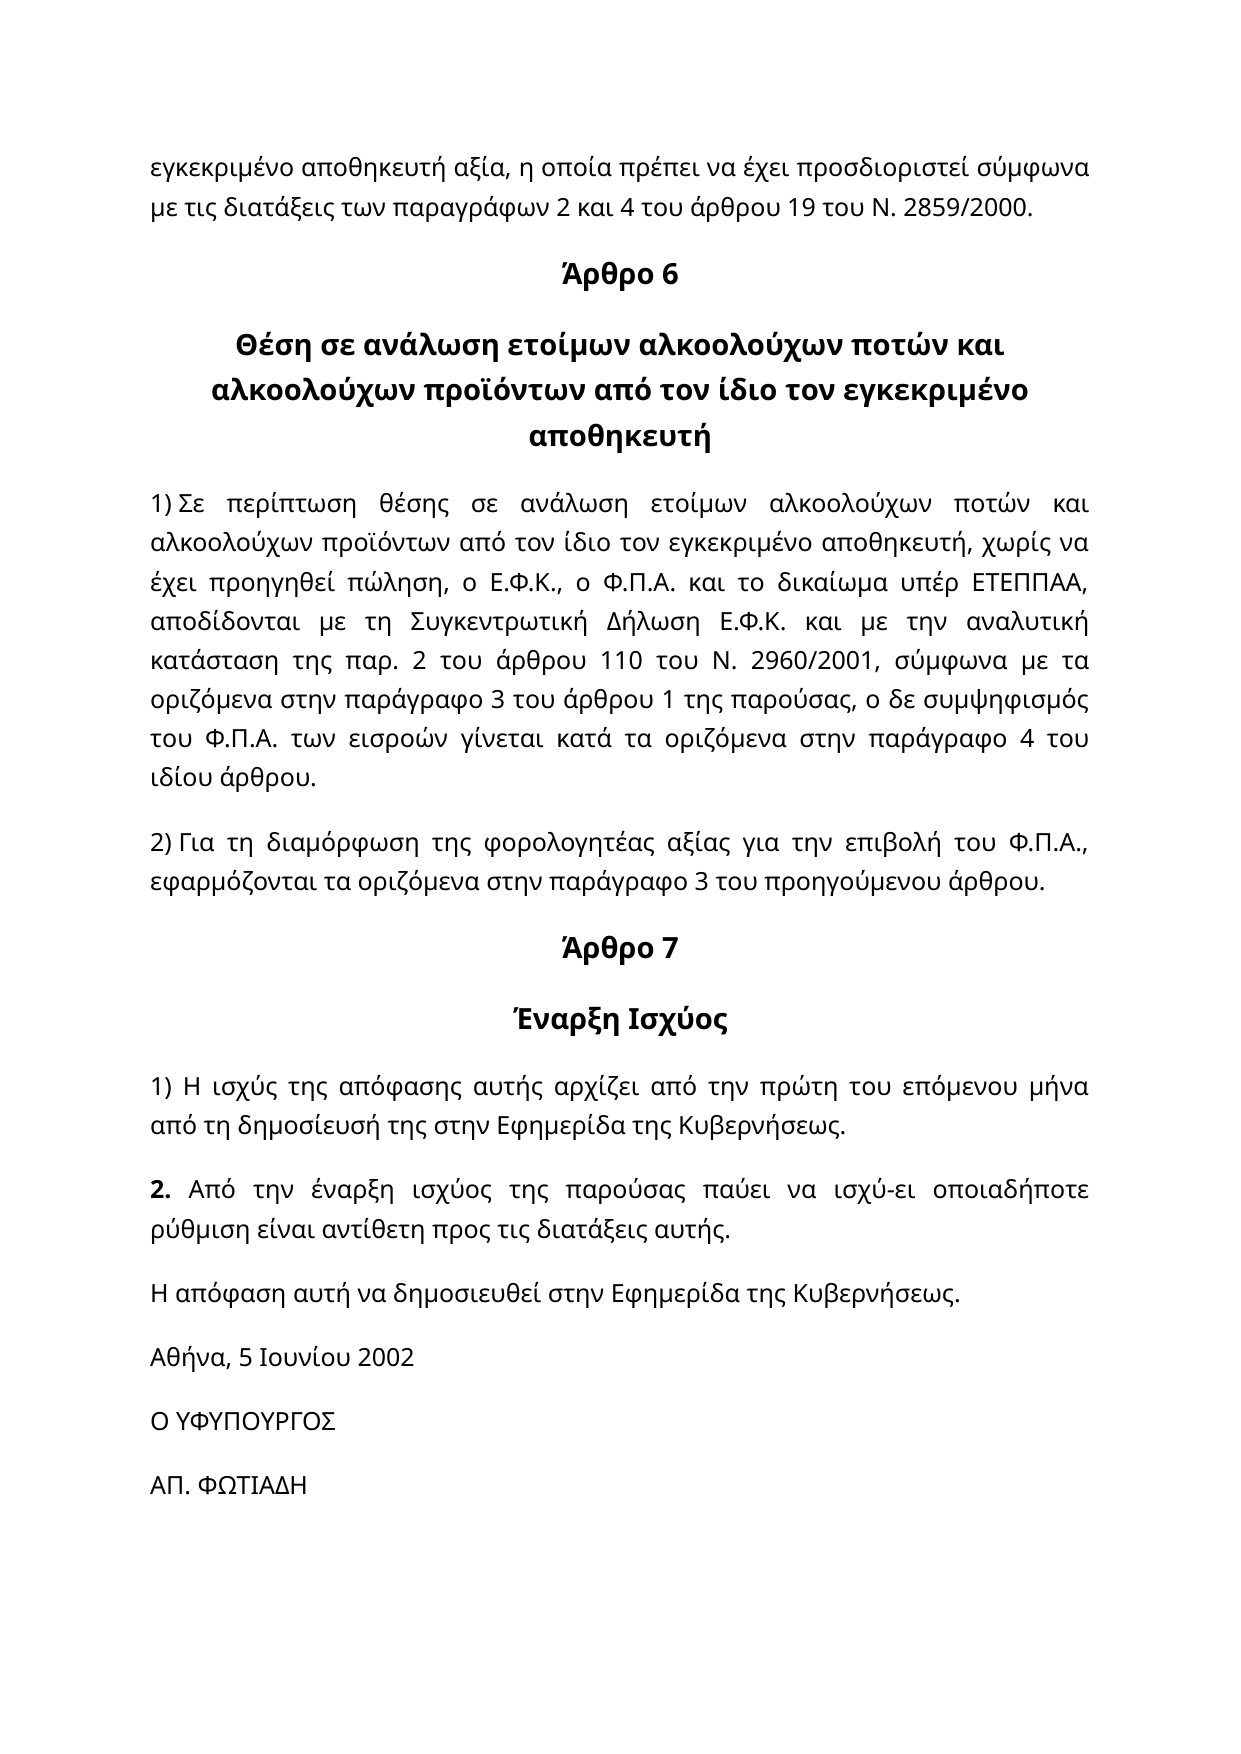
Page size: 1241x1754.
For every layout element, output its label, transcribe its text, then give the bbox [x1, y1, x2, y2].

text 1) Η ισχύς της απόφασης αυτής αρχίζει από την πρώτη του επόμενου μήνα από τη δημοσίευσή της στην Εφημερίδα της Κυβερνήσεως. [150, 1069, 1090, 1142]
text 2) Για τη διαμόρφωση της φορολογητέας αξίας για την επιβολή του Φ.Π.Α., εφαρμόζονται τα οριζόμενα στην παράγραφο 3 του προηγούμενου άρθρου. [150, 824, 1090, 897]
subtitle Άρθρο 7 [150, 927, 1090, 967]
subtitle Θέση σε ανάλωση ετοίμων αλκοολούχων ποτών και αλκοολούχων προϊόντων από τον ίδιο τον εγκεκριμένο αποθηκευτή [150, 324, 1090, 455]
text ΑΠ. ΦΩΤΙΑΔΗ [150, 1468, 1090, 1502]
text Αθήνα, 5 Ιουνίου 2002 [150, 1339, 1090, 1374]
text 1) Σε περίπτωση θέσης σε ανάλωση ετοίμων αλκοολούχων ποτών και αλκοολούχων προϊόντων από τον ίδιο τον εγκεκριμένο αποθηκευτή, χωρίς να έχει προηγηθεί πώληση, ο Ε.Φ.Κ., ο Φ.Π.Α. και το δικαίωμα υπέρ ΕΤΕΠΠΑΑ, αποδίδονται με τη Συγκεντρωτική Δήλωση Ε.Φ.Κ. και με την αναλυτική κατάσταση της παρ. 2 του άρθρου 110 του Ν. 2960/2001, σύμφωνα με τα οριζόμενα στην παράγραφο 3 του άρθρου 1 της παρούσας, ο δε συμψηφισμός του Φ.Π.Α. των εισροών γίνεται κατά τα οριζόμενα στην παράγραφο 4 του ιδίου άρθρου. [150, 486, 1090, 794]
text εγκεκριμένο αποθηκευτή αξία, η οποία πρέπει να έχει προσδιοριστεί σύμφωνα με τις διατάξεις των παραγράφων 2 και 4 του άρθρου 19 του Ν. 2859/2000. [150, 150, 1090, 223]
subtitle Έναρξη Ισχύος [150, 998, 1090, 1038]
text Ο ΥΦΥΠΟΥΡΓΟΣ [150, 1404, 1090, 1438]
subtitle Άρθρο 6 [150, 253, 1090, 293]
text Η απόφαση αυτή να δημοσιευθεί στην Εφημερίδα της Κυβερνήσεως. [150, 1275, 1090, 1309]
text 2. Από την έναρξη ισχύος της παρούσας παύει να ισχύ-ει οποιαδήποτε ρύθμιση είναι αντίθετη προς τις διατάξεις αυτής. [150, 1172, 1090, 1245]
